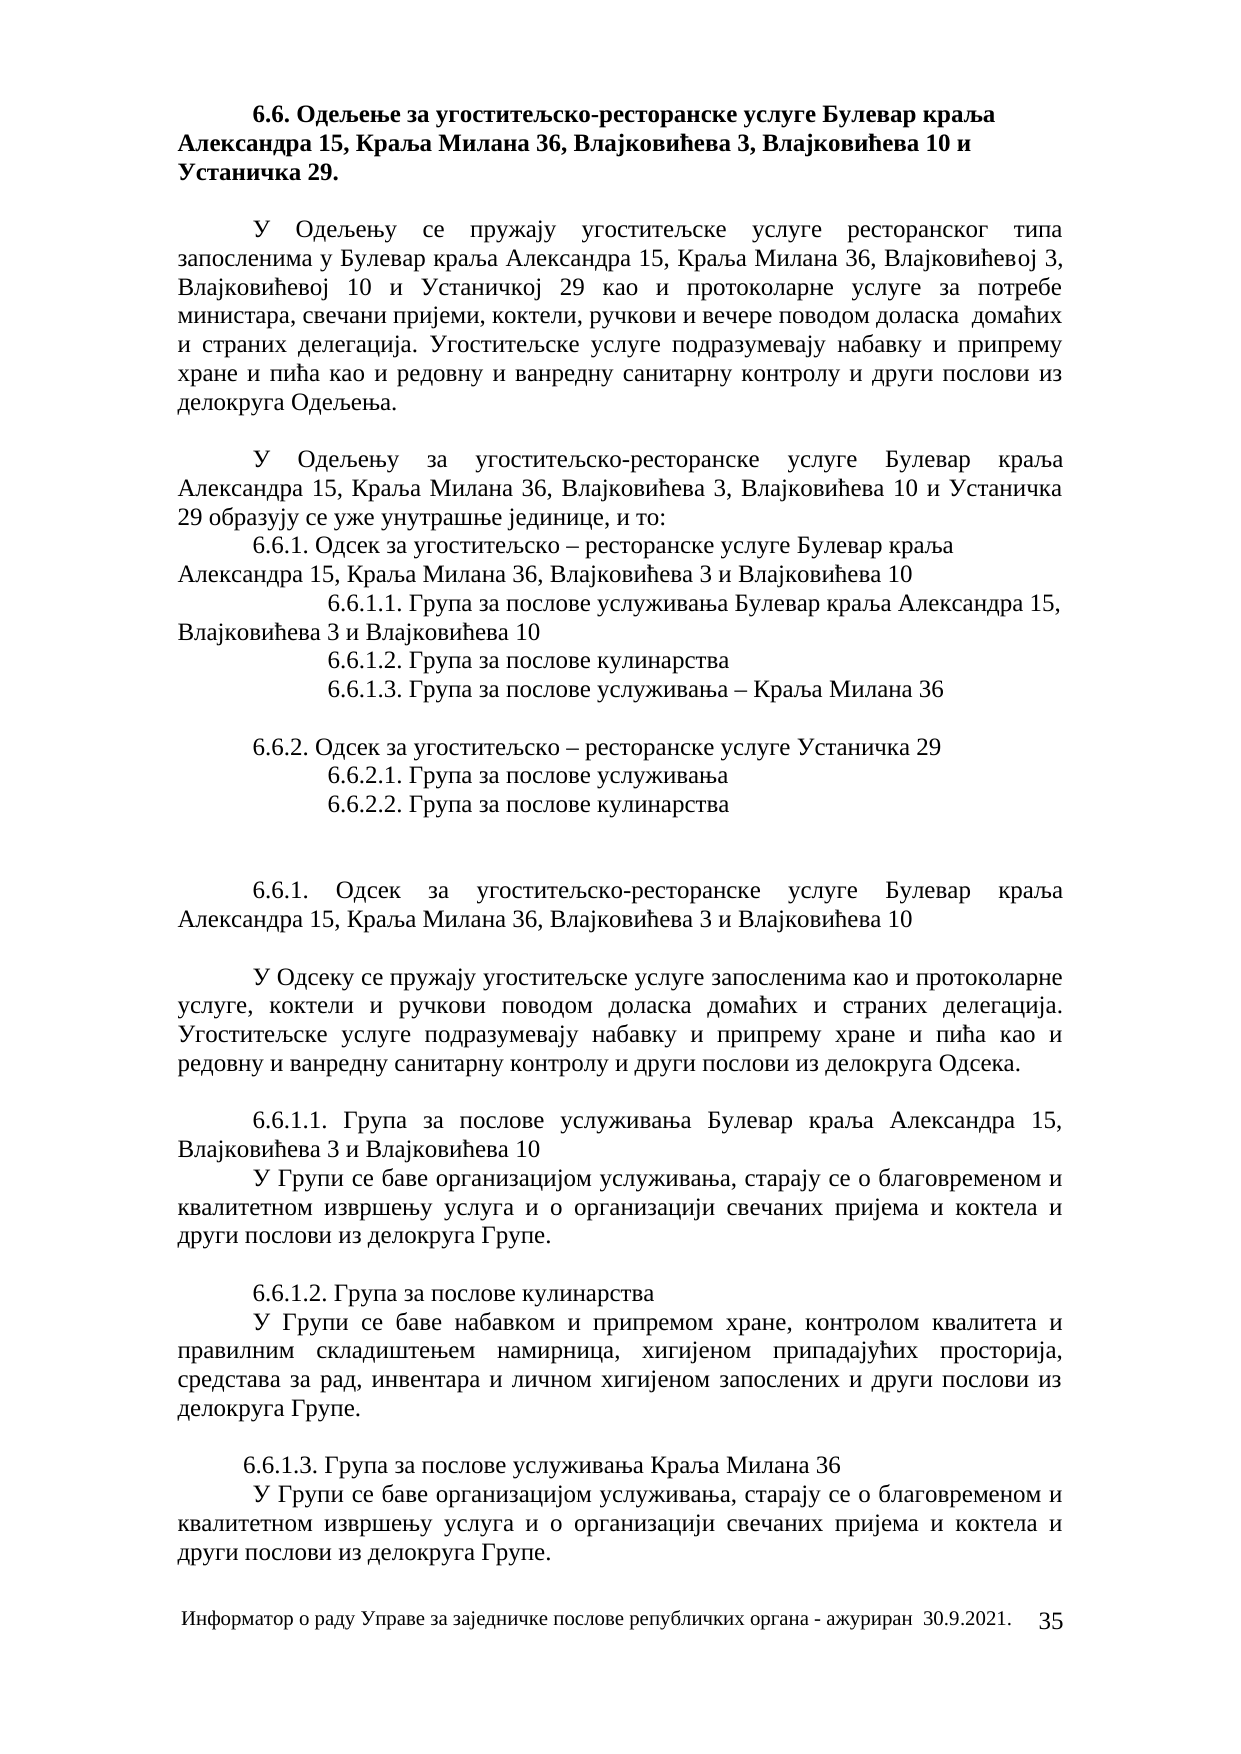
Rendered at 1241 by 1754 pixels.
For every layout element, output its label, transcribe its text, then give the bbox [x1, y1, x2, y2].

text 6.6.1.3. Група за послове услуживања – Краља Милана 36 [177, 674, 1063, 703]
text 6.6.1.1. Група за послове услуживања Булевар краља Александра 15, Влајковићева 3 и Влајковићева 10 [177, 1105, 1063, 1163]
text У Групи се баве набавком и припремом хране, контролом квалитета и правилним складиштењем намирница, хигијеном припадајућих просторија, средстава за рад, инвентара и личном хигијеном запослених и други послови из делокруга Групе. [177, 1307, 1063, 1422]
text У Одељењу се пружају угоститељске услуге ресторанског типа запосленима у Булевар краља Александра 15, Краља Милана 36, Влајковићевoj 3, Влајковићевој 10 и Устаничкој 29 као и протоколарне услуге за потребе министара, свечани пријеми, коктели, ручкови и вечере поводом доласка домаћих и страних делегација. Угоститељске услуге подразумевају набавку и припрему хране и пића као и редовну и ванредну санитарну контролу и други послови из делокруга Одељења. [177, 214, 1063, 415]
text 6.6.1. Одсек за угоститељско – ресторанске услуге Булевар краља Александра 15, Краља Милана 36, Влајковићева 3 и Влајковићева 10 [177, 530, 1063, 588]
text 6.6.1.1. Група за послове услуживања Булевар краља Александра 15, Влајковићева 3 и Влајковићева 10 [177, 588, 1063, 645]
text 6.6.1.2. Група за послове кулинарства [177, 1278, 1063, 1307]
text 6.6. Одељење за угоститељско-ресторанске услуге Булевар краља Александра 15, Краља Милана 36, Влајковићева 3, Влајковићева 10 и Устаничка 29. [177, 99, 1063, 185]
text 6.6.2.1. Група за послове услуживања [177, 760, 1063, 789]
text 6.6.1.3. Група за послове услуживања Краља Милана 36 [177, 1450, 1063, 1479]
text 6.6.2. Одсек за угоститељско – ресторанске услуге Устаничка 29 [177, 732, 1063, 760]
text У Групи се баве организацијом услуживања, старају се о благовременом и квалитетном извршењу услуга и о организацији свечаних пријема и коктела и други послови из делокруга Групе. [177, 1479, 1063, 1565]
text У Одељењу за угоститељско-ресторанске услуге Булевар краља Александра 15, Краља Милана 36, Влајковићева 3, Влајковићева 10 и Устаничка 29 образују се уже унутрашње јединице, и то: [177, 444, 1063, 530]
text 6.6.1. Одсек за угоститељско-ресторанске услуге Булевар краља Александра 15, Краља Милана 36, Влајковићева 3 и Влајковићева 10 [177, 875, 1063, 933]
text 6.6.1.2. Група за послове кулинарства [177, 645, 1063, 674]
text У Групи се баве организацијом услуживања, старају се о благовременом и квалитетном извршењу услуга и о организацији свечаних пријема и коктела и други послови из делокруга Групе. [177, 1163, 1063, 1249]
text 6.6.2.2. Група за послове кулинарства [177, 789, 1063, 818]
text У Одсеку се пружају угоститељске услуге запосленима као и протоколарне услуге, коктели и ручкови поводом доласка домаћих и страних делегација. Угоститељске услуге подразумевају набавку и припрему хране и пића као и редовну и ванредну санитарну контролу и други послови из делокруга Одсека. [177, 962, 1063, 1077]
